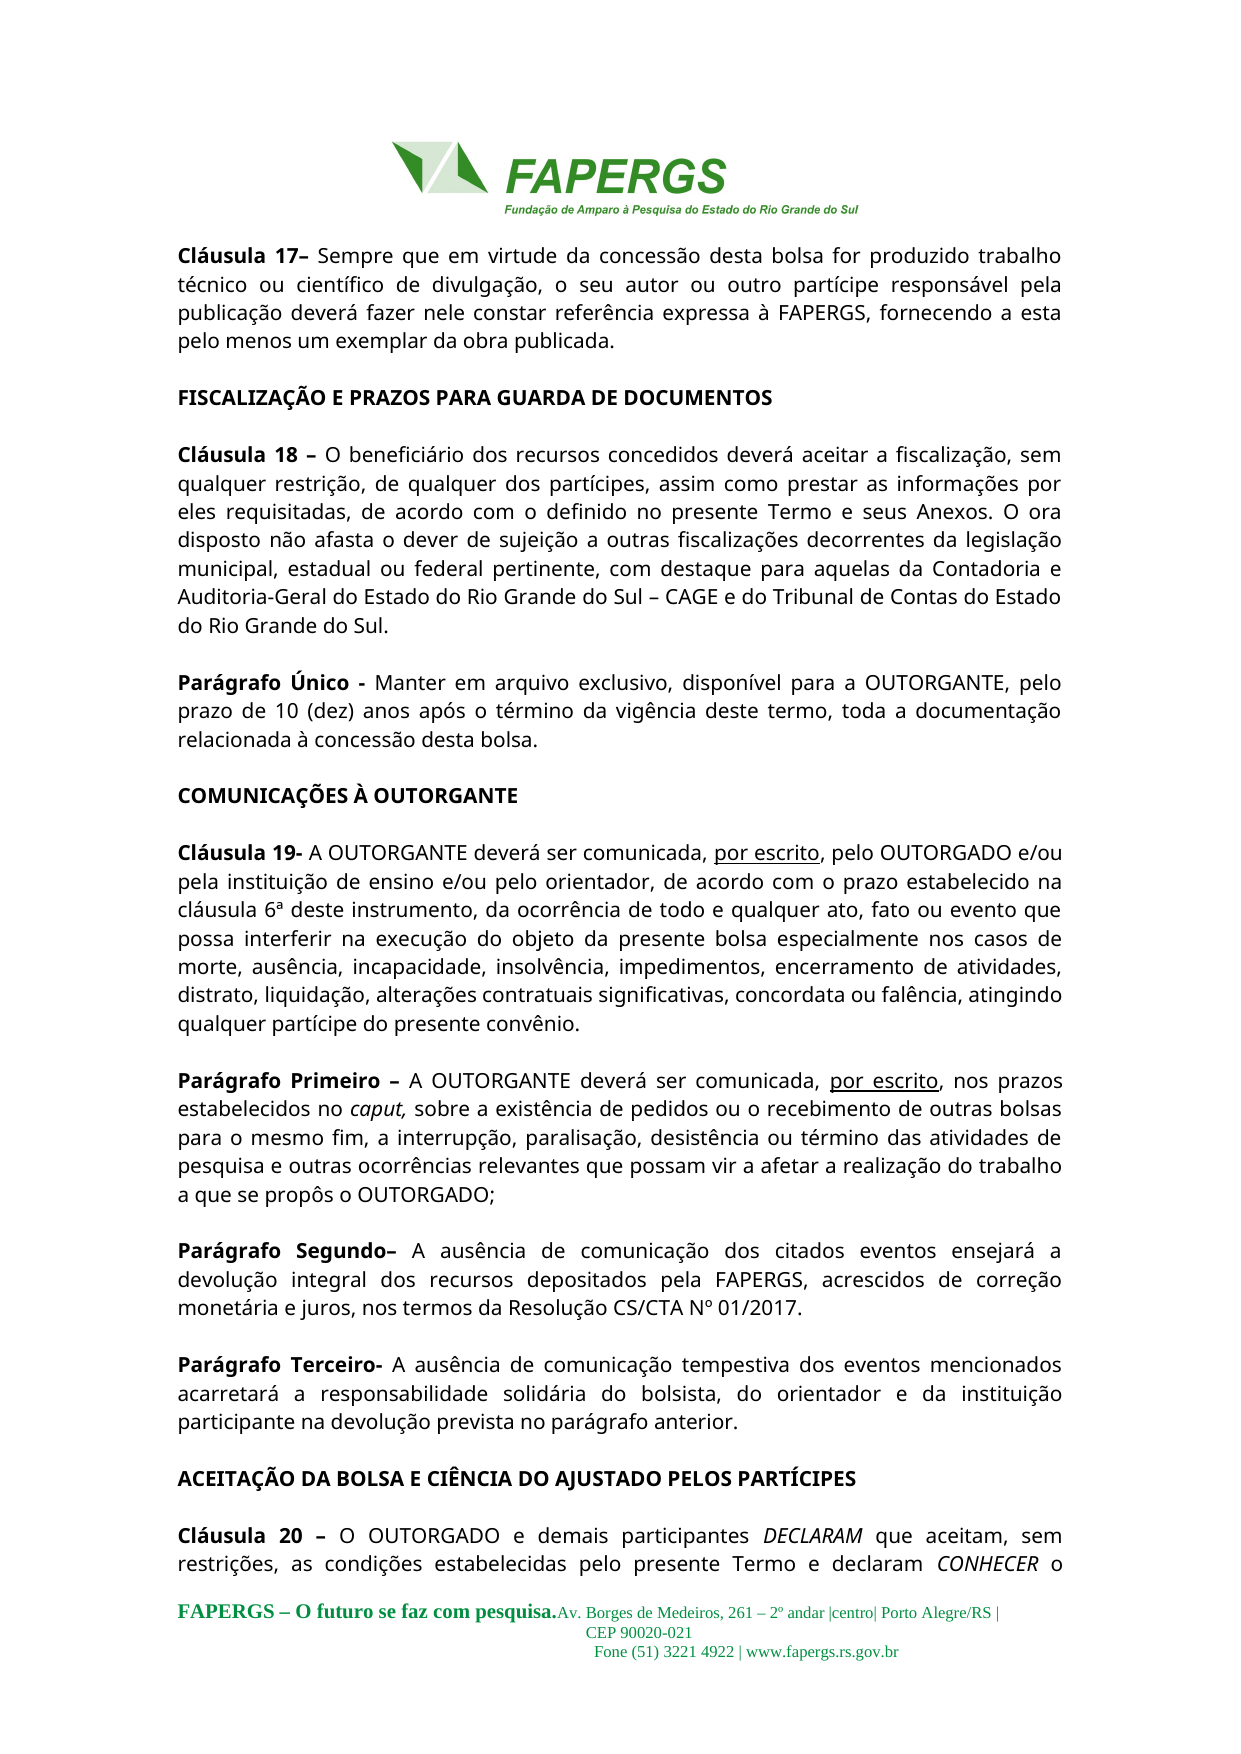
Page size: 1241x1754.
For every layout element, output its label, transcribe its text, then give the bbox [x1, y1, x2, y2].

text FISCALIZAÇÃO E PRAZOS PARA GUARDA DE DOCUMENTOS [177, 383, 1063, 412]
text ACEITAÇÃO DA BOLSA E CIÊNCIA DO AJUSTADO PELOS PARTÍCIPES [177, 1464, 1063, 1492]
text COMUNICAÇÕES À OUTORGANTE [177, 782, 1063, 810]
subtitle Parágrafo Terceiro- A ausência de comunicação tempestiva dos eventos mencionados acarretará a responsabilidade solidária do bolsista, do orientador e da instituição participante na devolução prevista no parágrafo anterior. [177, 1350, 1063, 1436]
subtitle Parágrafo Segundo– A ausência de comunicação dos citados eventos ensejará a devolução integral dos recursos depositados pela FAPERGS, acrescidos de correção monetária e juros, nos termos da Resolução CS/CTA Nº 01/2017. [177, 1237, 1063, 1322]
text Parágrafo Único - Manter em arquivo exclusivo, disponível para a OUTORGANTE, pelo prazo de 10 (dez) anos após o término da vigência deste termo, toda a documentação relacionada à concessão desta bolsa. [177, 668, 1063, 753]
text Cláusula 18 – O beneficiário dos recursos concedidos deverá aceitar a fiscalização, sem qualquer restrição, de qualquer dos partícipes, assim como prestar as informações por eles requisitadas, de acordo com o definido no presente Termo e seus Anexos. O ora disposto não afasta o dever de sujeição a outras fiscalizações decorrentes da legislação municipal, estadual ou federal pertinente, com destaque para aquelas da Contadoria e Auditoria-Geral do Estado do Rio Grande do Sul – CAGE e do Tribunal de Contas do Estado do Rio Grande do Sul. [177, 440, 1063, 639]
text Cláusula 19- A OUTORGANTE deverá ser comunicada, por escrito, pelo OUTORGADO e/ou pela instituição de ensino e/ou pelo orientador, de acordo com o prazo estabelecido na cláusula 6ª deste instrumento, da ocorrência de todo e qualquer ato, fato ou evento que possa interferir na execução do objeto da presente bolsa especialmente nos casos de morte, ausência, incapacidade, insolvência, impedimentos, encerramento de atividades, distrato, liquidação, alterações contratuais significativas, concordata ou falência, atingindo qualquer partícipe do presente convênio. [177, 838, 1063, 1037]
text Cláusula 17– Sempre que em virtude da concessão desta bolsa for produzido trabalho técnico ou científico de divulgação, o seu autor ou outro partícipe responsável pela publicação deverá fazer nele constar referência expressa à FAPERGS, fornecendo a esta pelo menos um exemplar da obra publicada. [177, 241, 1063, 355]
text Parágrafo Primeiro – A OUTORGANTE deverá ser comunicada, por escrito, nos prazos estabelecidos no caput, sobre a existência de pedidos ou o recebimento de outras bolsas para o mesmo fim, a interrupção, paralisação, desistência ou término das atividades de pesquisa e outras ocorrências relevantes que possam vir a afetar a realização do trabalho a que se propôs o OUTORGADO; [177, 1066, 1063, 1208]
text Cláusula 20 – O OUTORGADO e demais participantes DECLARAM que aceitam, sem restrições, as condições estabelecidas pelo presente Termo e declaram CONHECER o [177, 1521, 1063, 1578]
picture [354, 124, 889, 242]
